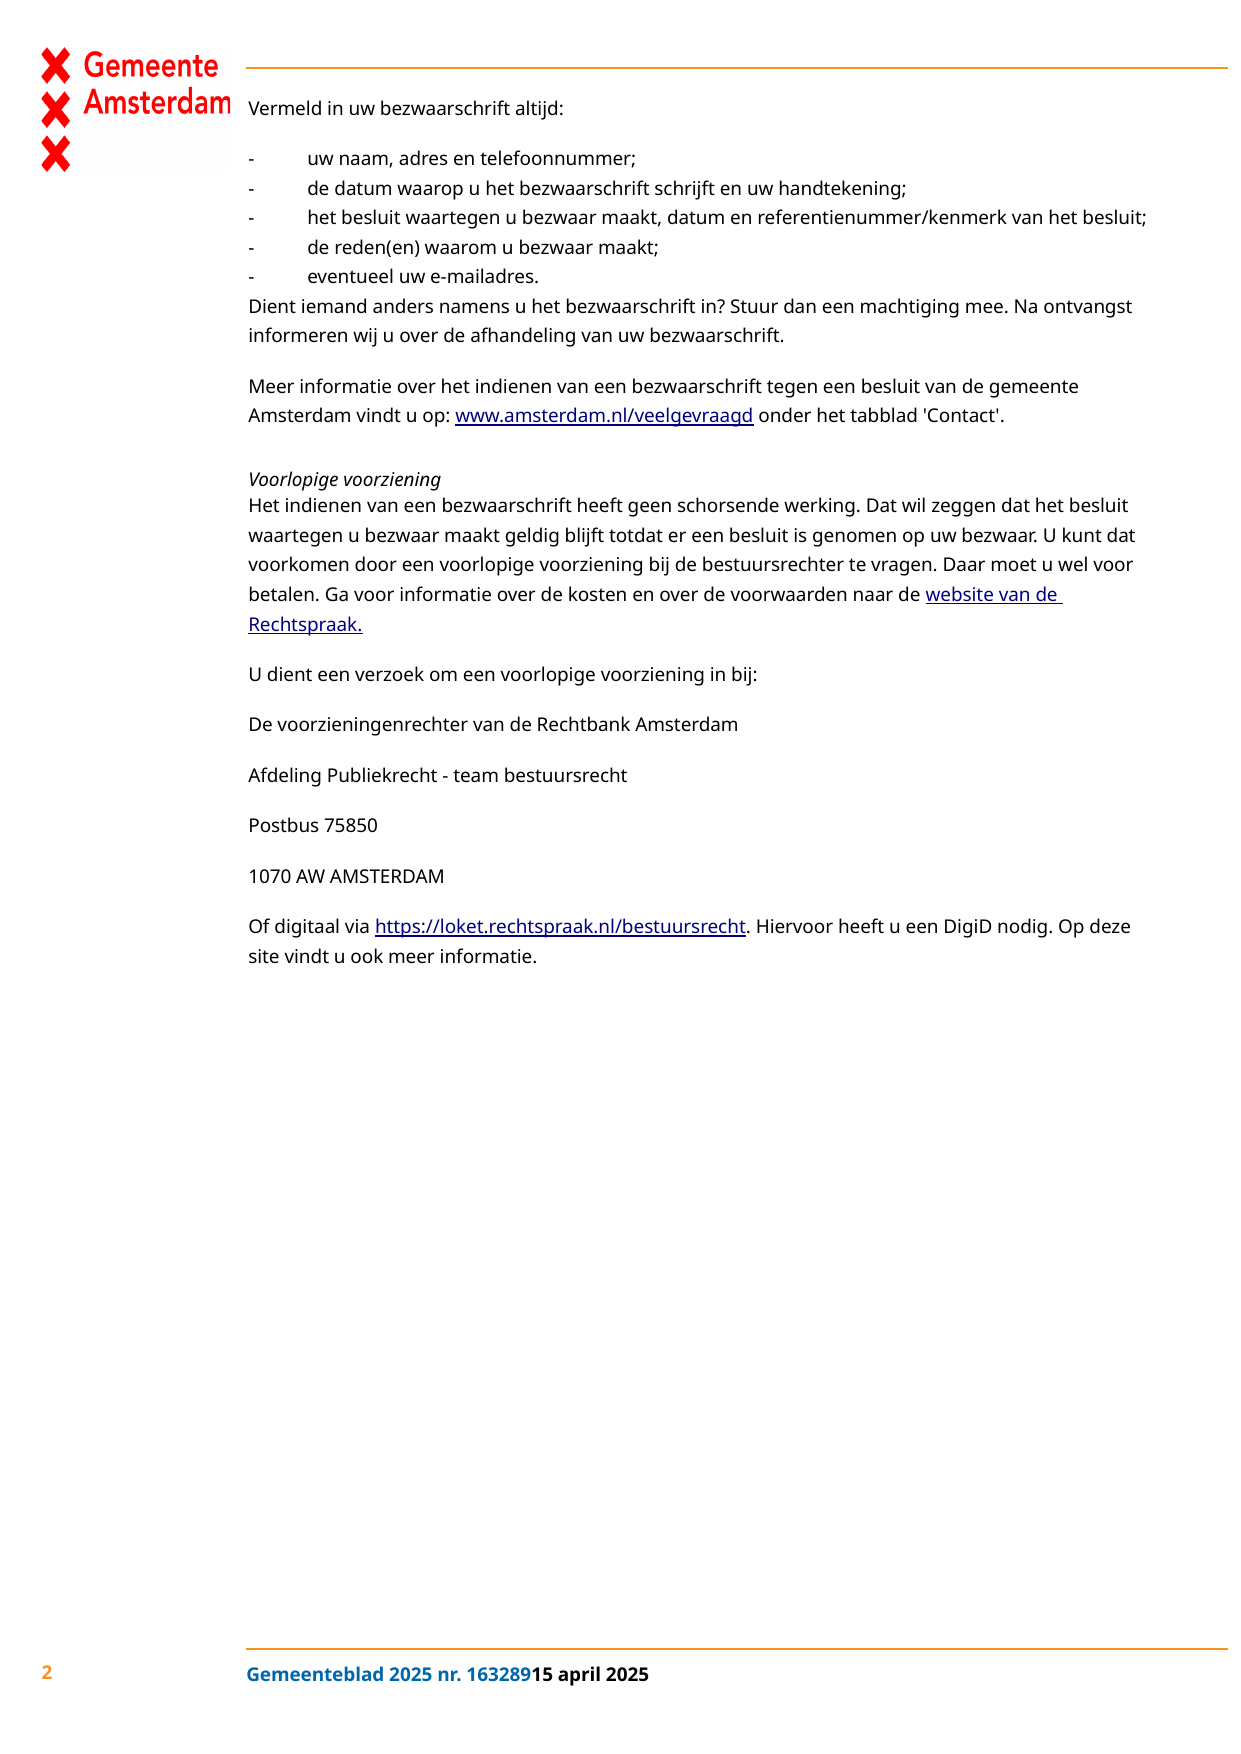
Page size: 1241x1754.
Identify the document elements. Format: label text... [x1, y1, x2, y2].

text Voorlopige voorziening [248, 467, 1152, 492]
text Afdeling Publiekrecht - team bestuursrecht [248, 762, 1152, 788]
list eventueel uw e-mailadres. [248, 263, 1152, 289]
text Postbus 75850 [248, 812, 1152, 838]
list de datum waarop u het bezwaarschrift schrijft en uw handtekening; [248, 175, 1152, 201]
text Meer informatie over het indienen van een bezwaarschrift tegen een besluit van de gemeente Amsterdam vindt u op: www.amsterdam.nl/veelgevraagd onder het tabblad 'Contact'. [248, 373, 1152, 428]
list de reden(en) waarom u bezwaar maakt; [248, 234, 1152, 260]
list het besluit waartegen u bezwaar maakt, datum en referentienummer/kenmerk van het besluit; [248, 204, 1152, 230]
text Vermeld in uw bezwaarschrift altijd: [248, 95, 1152, 121]
picture [41, 47, 231, 172]
text Het indienen van een bezwaarschrift heeft geen schorsende werking. Dat wil zeggen dat het besluit waartegen u bezwaar maakt geldig blijft totdat er een besluit is genomen op uw bezwaar. U kunt dat voorkomen door een voorlopige voorziening bij de bestuursrechter te vragen. Daar moet u wel voor betalen. Ga voor informatie over de kosten en over de voorwaarden naar de website van de Rechtspraak. [248, 492, 1152, 636]
text 1070 AW AMSTERDAM [248, 863, 1152, 888]
text De voorzieningenrechter van de Rechtbank Amsterdam [248, 712, 1152, 737]
text Dient iemand anders namens u het bezwaarschrift in? Stuur dan een machtiging mee. Na ontvangst informeren wij u over de afhandeling van uw bezwaarschrift. [248, 293, 1152, 348]
text U dient een verzoek om een voorlopige voorziening in bij: [248, 661, 1152, 687]
list uw naam, adres en telefoonnummer; [248, 145, 1152, 171]
text Of digitaal via https://loket.rechtspraak.nl/bestuursrecht. Hiervoor heeft u een DigiD nodig. Op deze site vindt u ook meer informatie. [248, 913, 1152, 968]
